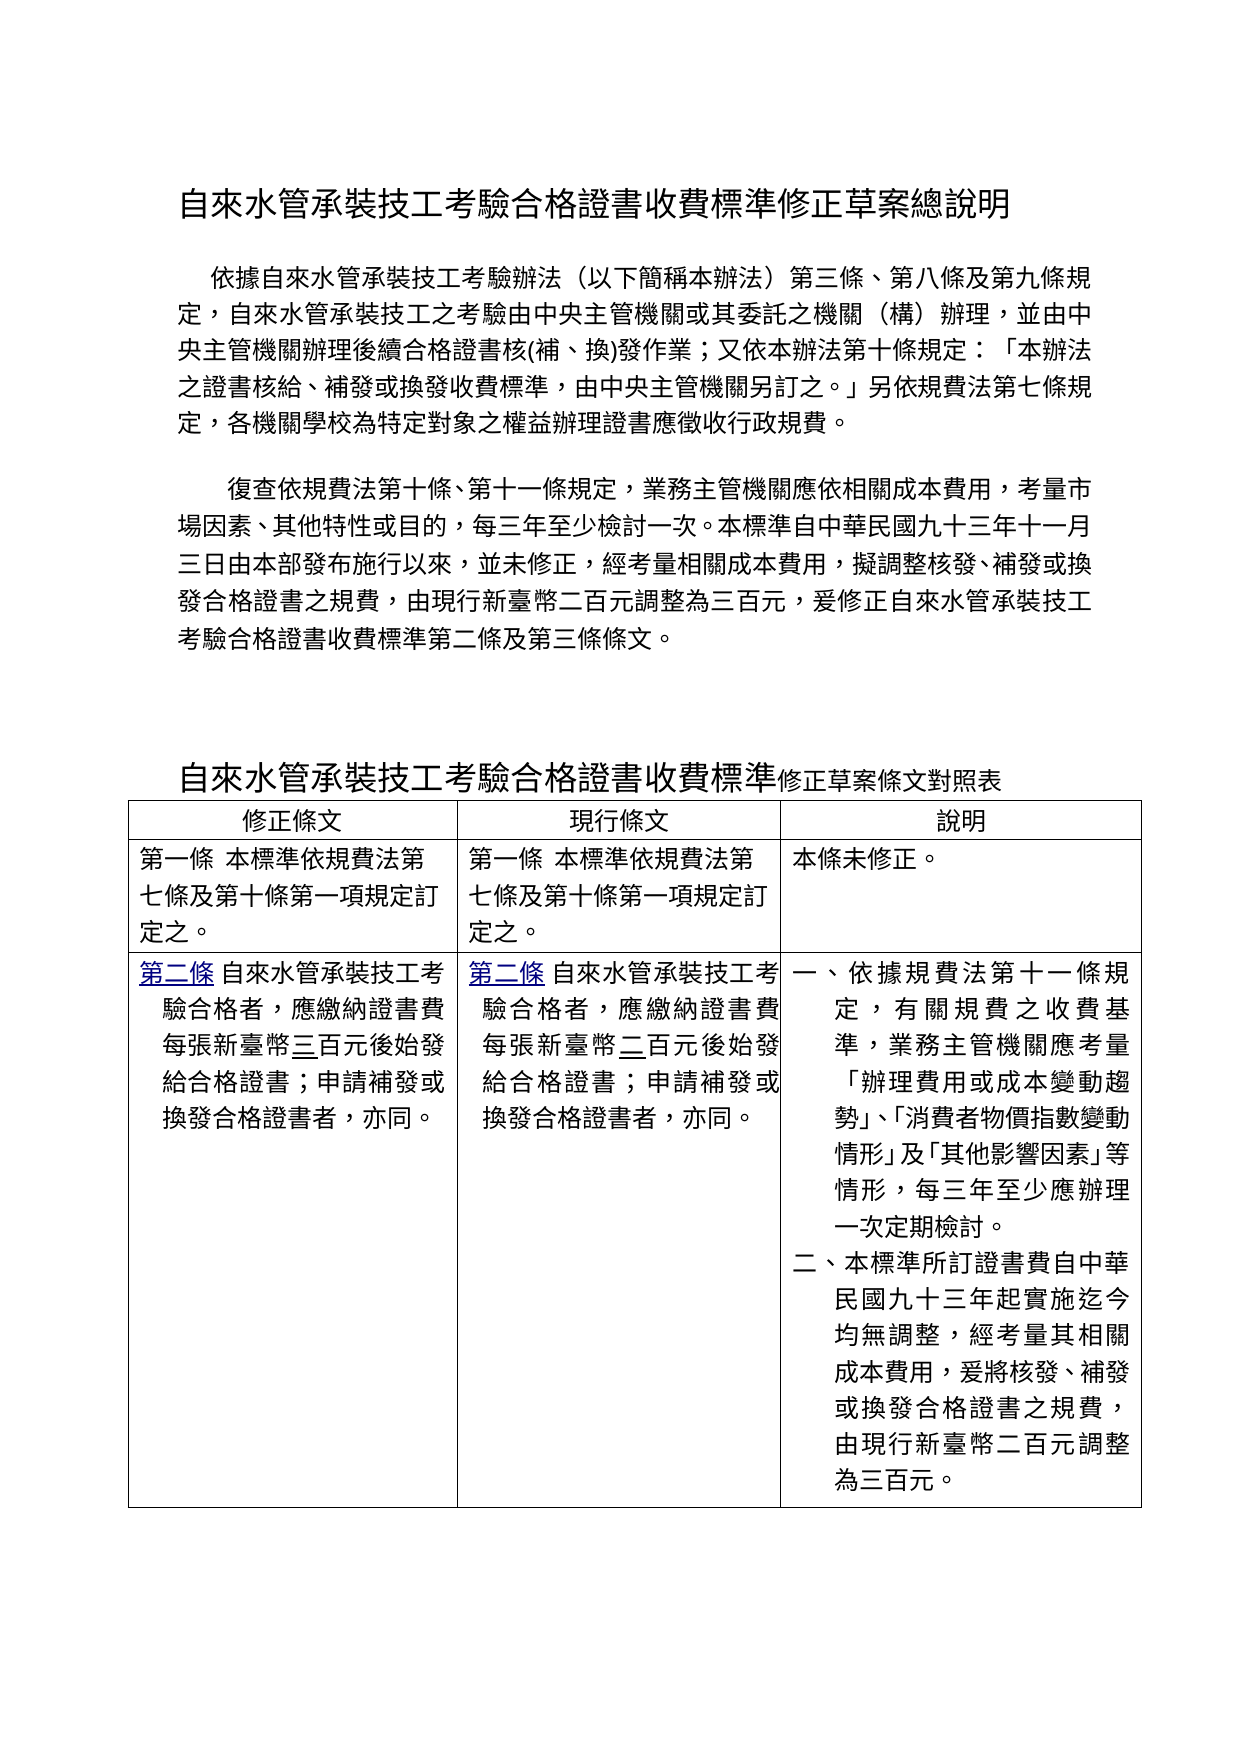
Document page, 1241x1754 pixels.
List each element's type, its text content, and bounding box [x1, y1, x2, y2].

table_cell 本條未修正。 [781, 840, 1141, 952]
text 依據自來水管承裝技工考驗辦法（以下簡稱本辦法）第三條、第八條及第九條規定，自來水管承裝技工之考驗由中央主管機關或其委託之機關（構）辦理，並由中央主管機關辦理後續合格證書核(補、換)發作業；又依本辦法第十條規定：「本辦法之證書核給、補發或換發收費標準，由中央主管機關另訂之。」另依規費法第七條規定，各機關學校為特定對象之權益辦理證書應徵收行政規費。 [177, 258, 1092, 439]
text 自來水管承裝技工考驗合格證書收費標準修正草案條文對照表 [177, 752, 1092, 800]
table_header 修正條文 [129, 801, 457, 839]
table_cell 第一條 本標準依規費法第 七條及第十條第一項規定訂 定之。 [458, 840, 780, 952]
table_cell 一、依據規費法第十一條規定，有關規費之收費基準，業務主管機關應考量「辦理費用或成本變動趨勢」、「消費者物價指數變動情形」及「其他影響因素」等情形，每三年至少應辦理一次定期檢討。 二、本標準所訂證書費自中華民國九十三年起實施迄今均無調整，經考量其相關成本費用，爰將核發、補發或換發合格證書之規費，由現行新臺幣二百元調整為三百元。 [781, 953, 1141, 1507]
table_cell 第二條 自來水管承裝技工考驗合格者，應繳納證書費每張新臺幣三百元後始發給合格證書；申請補發或換發合格證書者，亦同。 [129, 953, 457, 1507]
table_header 現行條文 [458, 801, 780, 839]
table_cell 第二條 自來水管承裝技工考驗合格者，應繳納證書費每張新臺幣二百元後始發給合格證書；申請補發或換發合格證書者，亦同。 [458, 953, 780, 1507]
text 自來水管承裝技工考驗合格證書收費標準修正草案總說明 [177, 164, 1092, 239]
table_cell 第一條 本標準依規費法第 七條及第十條第一項規定訂 定之。 [129, 840, 457, 952]
text 復查依規費法第十條、第十一條規定，業務主管機關應依相關成本費用，考量市場因素、其他特性或目的，每三年至少檢討一次。本標準自中華民國九十三年十一月三日由本部發布施行以來，並未修正，經考量相關成本費用，擬調整核發、補發或換發合格證書之規費，由現行新臺幣二百元調整為三百元，爰修正自來水管承裝技工考驗合格證書收費標準第二條及第三條條文。 [177, 469, 1092, 656]
table_header 說明 [781, 801, 1141, 839]
